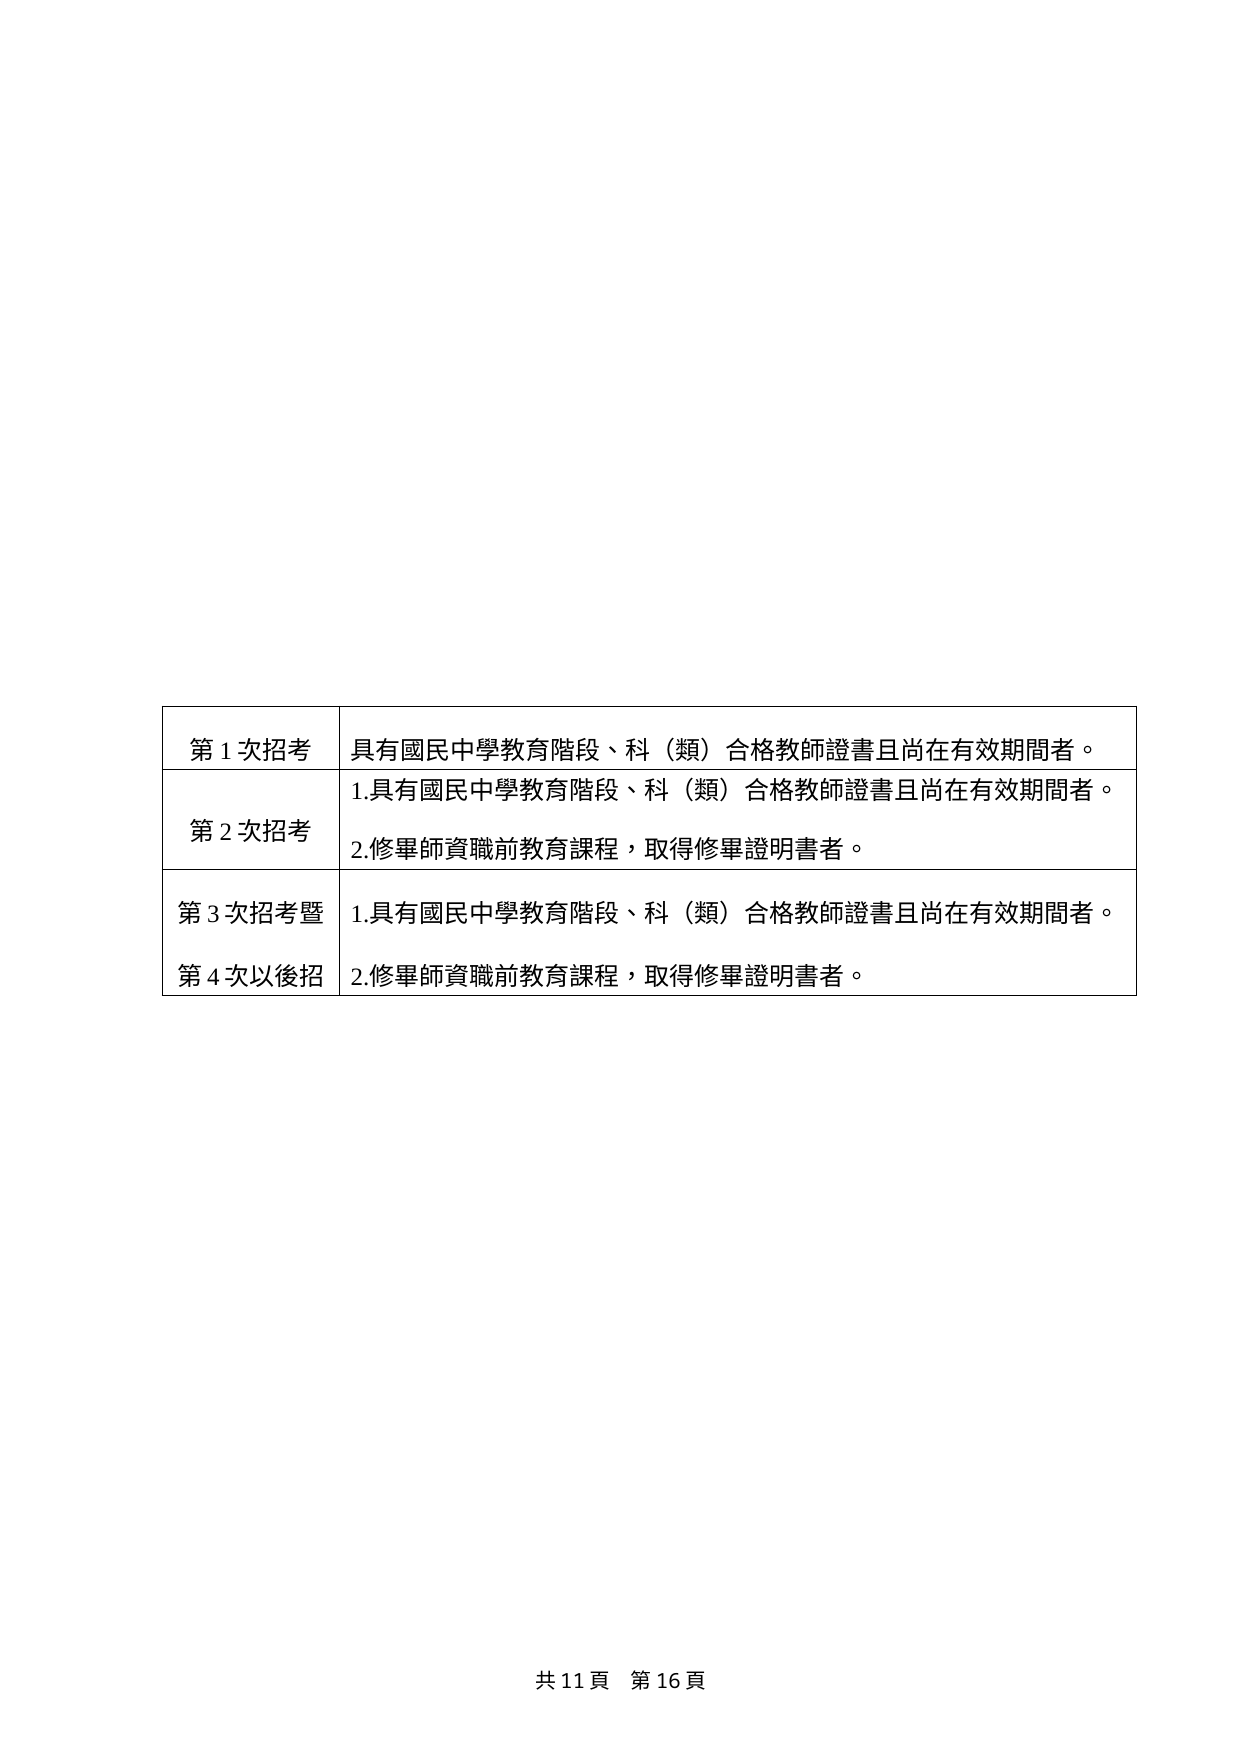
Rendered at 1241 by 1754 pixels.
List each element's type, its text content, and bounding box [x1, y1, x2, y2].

table_header 第1次招考 [163, 707, 339, 769]
table_cell 1.具有國民中學教育階段、科（類）合格教師證書且尚在有效期間者。 2.修畢師資職前教育課程，取得修畢證明書者。 [340, 770, 1136, 869]
table_header 具有國民中學教育階段、科（類）合格教師證書且尚在有效期間者。 [340, 707, 1136, 769]
table_cell 1.具有國民中學教育階段、科（類）合格教師證書且尚在有效期間者。 2.修畢師資職前教育課程，取得修畢證明書者。 [340, 870, 1136, 995]
table_cell 第3次招考暨 第4次以後招 [163, 870, 339, 995]
table_cell 第2次招考 [163, 770, 339, 869]
